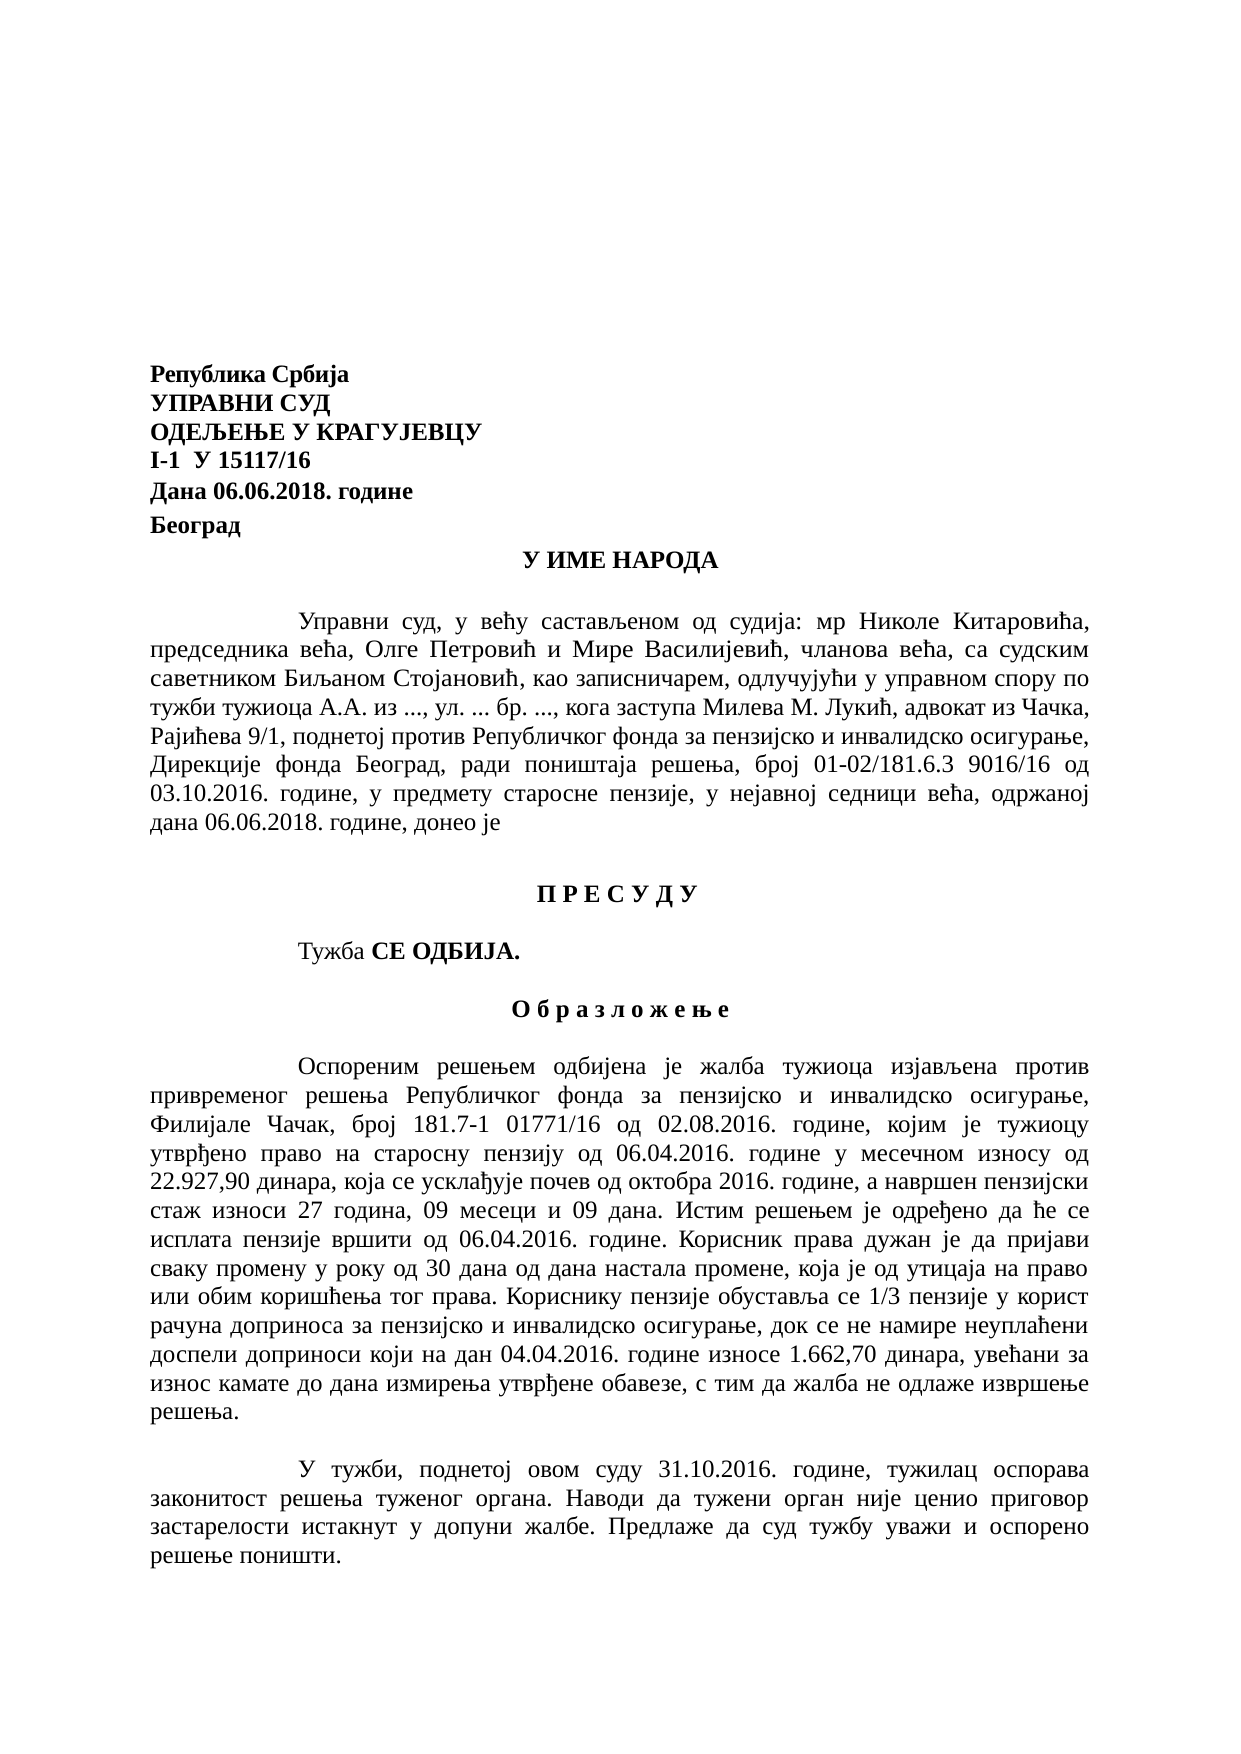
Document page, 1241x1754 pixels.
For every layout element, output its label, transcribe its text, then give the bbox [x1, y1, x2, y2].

text Оспореним решењем одбијена је жалба тужиоца изјављена против привременог решења Републичког фонда за пензијско и инвалидско осигурање, Филијале Чачак, број 181.7-1 01771/16 од 02.08.2016. године, којим је тужиоцу утврђено право на старосну пензију од 06.04.2016. године у месечном износу од 22.927,90 динара, која се усклађује почев од октобра 2016. године, а навршен пензијски стаж износи 27 година, 09 месеци и 09 дана. Истим решењем је одређено да ће се исплата пензије вршити од 06.04.2016. године. Корисник права дужан је да пријави сваку промену у року од 30 дана од дана настала промене, која је од утицаја на право или обим коришћења тог права. Кориснику пензије обуставља се 1/3 пензије у корист рачуна доприноса за пензијско и инвалидско осигурање, док се не намире неуплаћени доспели доприноси који на дан 04.04.2016. године износе 1.662,70 динара, увећани за износ камате до дана измирења утврђене обавезе, с тим да жалба не одлаже извршење решења. [150, 1051, 1090, 1425]
text ОДEЉЕЊЕ У КРАГУЈЕВЦУ [150, 417, 1090, 445]
text Република Србија [150, 148, 1090, 388]
text О б р а з л о ж е њ е [150, 994, 1090, 1023]
text Београд [150, 510, 1090, 539]
text I-1 У 15117/16 [150, 445, 1090, 474]
text Управни суд, у већу састављеном од судија: мр Николе Китаровића, председника већа, Олге Петровић и Мире Василијевић, чланова већа, са судским саветником Биљаном Стојановић, као записничарем, одлучујући у управном спору по тужби тужиоца А.А. из ..., ул. ... бр. ..., кога заступа Милева М. Лукић, адвокат из Чачка, Рајићева 9/1, поднетој против Републичког фонда за пензијско и инвалидско осигурање, Дирекције фонда Београд, ради поништаја решења, број 01-02/181.6.3 9016/16 од 03.10.2016. године, у предмету старосне пензије, у нејавној седници већа, одржаној дана 06.06.2018. године, донео је [150, 606, 1090, 836]
text Тужба СЕ ОДБИЈА. [150, 936, 1090, 965]
text У тужби, поднетој овом суду 31.10.2016. године, тужилац оспорава законитост решења туженог органа. Наводи да тужени орган није ценио приговор застарелости истакнут у допуни жалбе. Предлаже да суд тужбу уважи и оспорено решење поништи. [150, 1454, 1090, 1569]
text П Р Е С У Д У [150, 879, 1090, 908]
text У ИМЕ НАРОДА [150, 545, 1090, 574]
text Дана 06.06.2018. године [150, 476, 1090, 505]
text УПРАВНИ СУД [150, 388, 1090, 417]
